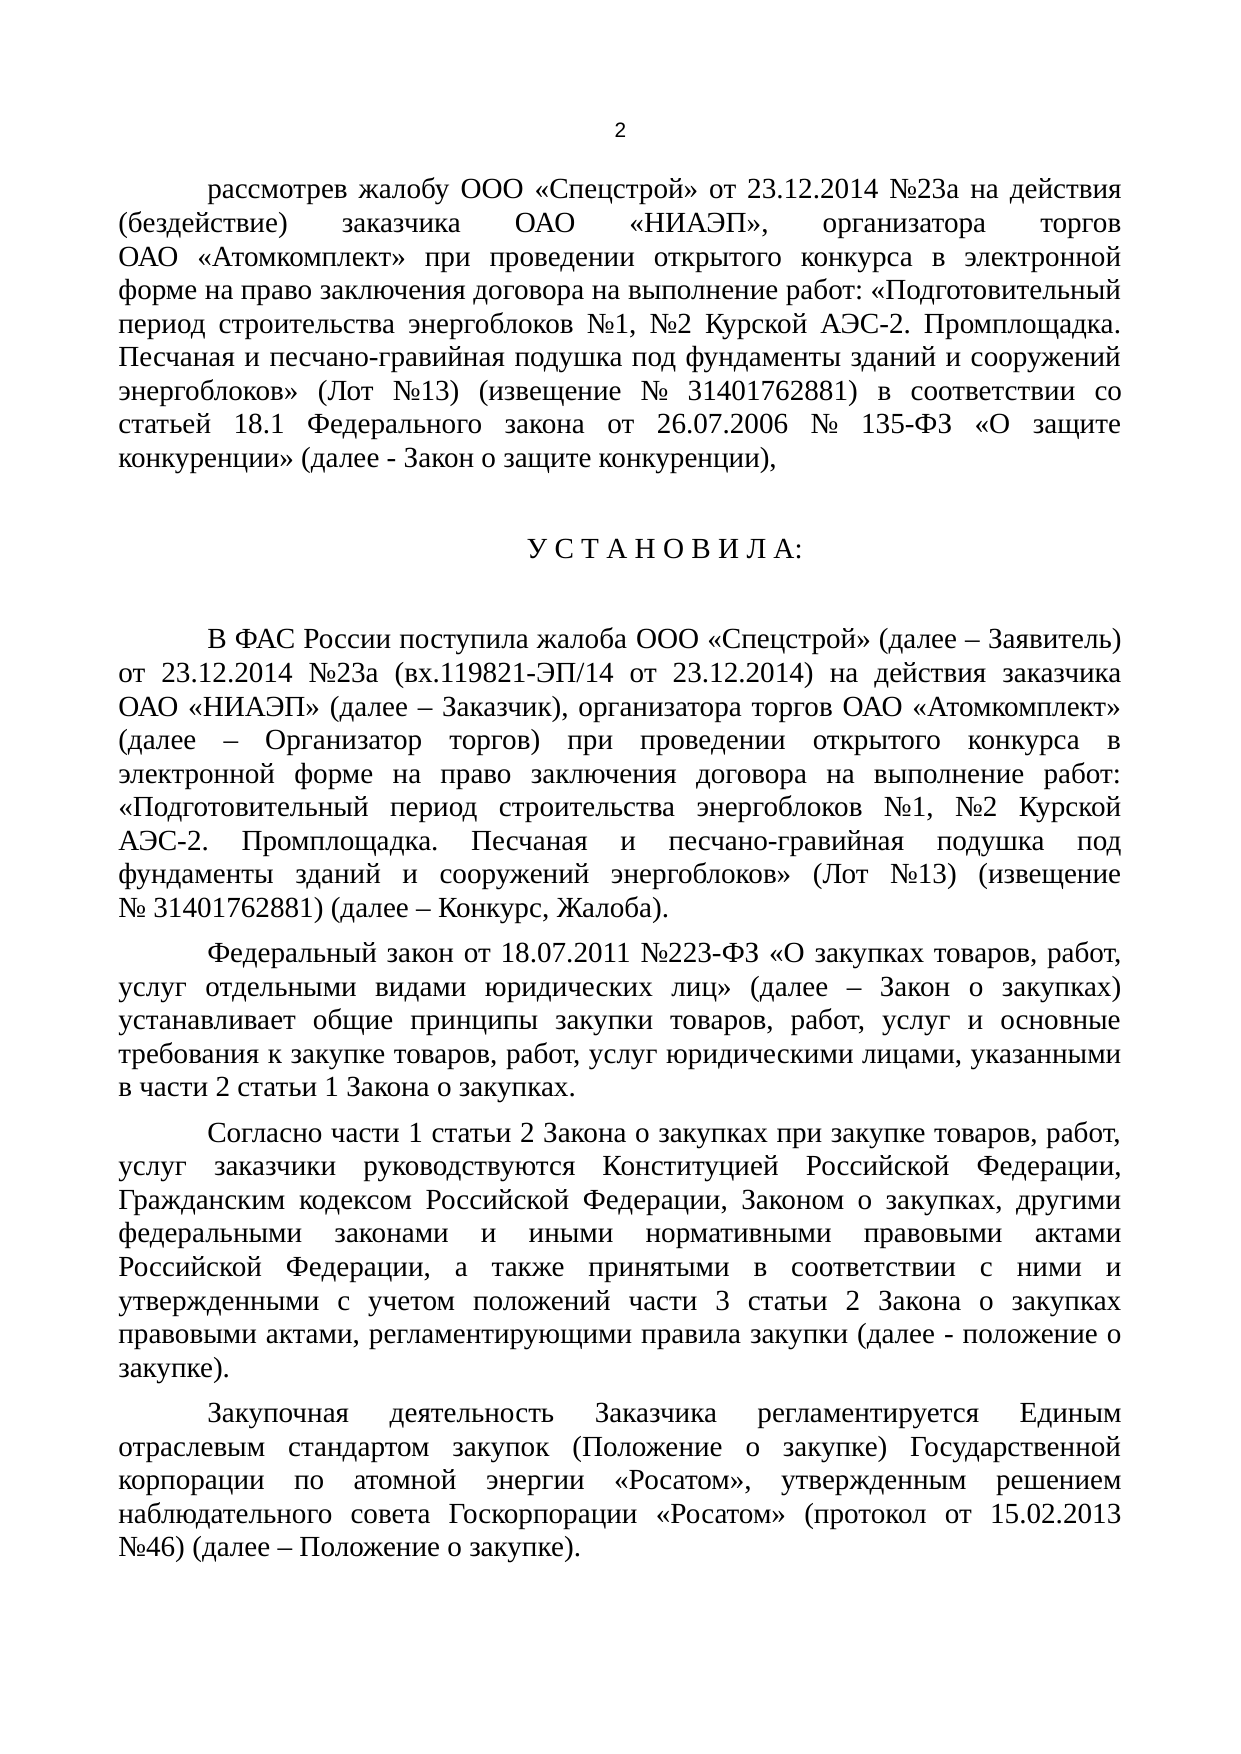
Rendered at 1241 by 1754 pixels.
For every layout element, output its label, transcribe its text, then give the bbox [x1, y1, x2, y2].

text В ФАС России поступила жалоба ООО «Спецстрой» (далее – Заявитель) от 23.12.2014 №23а (вх.119821-ЭП/14 от 23.12.2014) на действия заказчика ОАО «НИАЭП» (далее – Заказчик), организатора торгов ОАО «Атомкомплект» (далее – Организатор торгов) при проведении открытого конкурса в электронной форме на право заключения договора на выполнение работ: «Подготовительный период строительства энергоблоков №1, №2 Курской АЭС-2. Промплощадка. Песчаная и песчано-гравийная подушка под фундаменты зданий и сооружений энергоблоков» (Лот №13) (извещение № 31401762881) (далее – Конкурс, Жалоба). [118, 622, 1122, 923]
text У С Т А Н О В И Л А: [118, 531, 1122, 564]
text Согласно части 1 статьи 2 Закона о закупках при закупке товаров, работ, услуг заказчики руководствуются Конституцией Российской Федерации, Гражданским кодексом Российской Федерации, Законом о закупках, другими федеральными законами и иными нормативными правовыми актами Российской Федерации, а также принятыми в соответствии с ними и утвержденными с учетом положений части 3 статьи 2 Закона о закупках правовыми актами, регламентирующими правила закупки (далее - положение о закупке). [118, 1115, 1122, 1383]
text Федеральный закон от 18.07.2011 №223-ФЗ «О закупках товаров, работ, услуг отдельными видами юридических лиц» (далее – Закон о закупках) устанавливает общие принципы закупки товаров, работ, услуг и основные требования к закупке товаров, работ, услуг юридическими лицами, указанными в части 2 статьи 1 Закона о закупках. [118, 935, 1122, 1103]
text рассмотрев жалобу ООО «Спецстрой» от 23.12.2014 №23а на действия (бездействие) заказчика ОАО «НИАЭП», организатора торгов ОАО «Атомкомплект» при проведении открытого конкурса в электронной форме на право заключения договора на выполнение работ: «Подготовительный период строительства энергоблоков №1, №2 Курской АЭС-2. Промплощадка. Песчаная и песчано-гравийная подушка под фундаменты зданий и сооружений энергоблоков» (Лот №13) (извещение № 31401762881) в соответствии со статьей 18.1 Федерального закона от 26.07.2006 № 135-ФЗ «О защите конкуренции» (далее - Закон о защите конкуренции), [118, 172, 1122, 473]
text Закупочная деятельность Заказчика регламентируется Единым отраслевым стандартом закупок (Положение о закупке) Государственной корпорации по атомной энергии «Росатом», утвержденным решением наблюдательного совета Госкорпорации «Росатом» (протокол от 15.02.2013 №46) (далее – Положение о закупке). [118, 1395, 1122, 1563]
